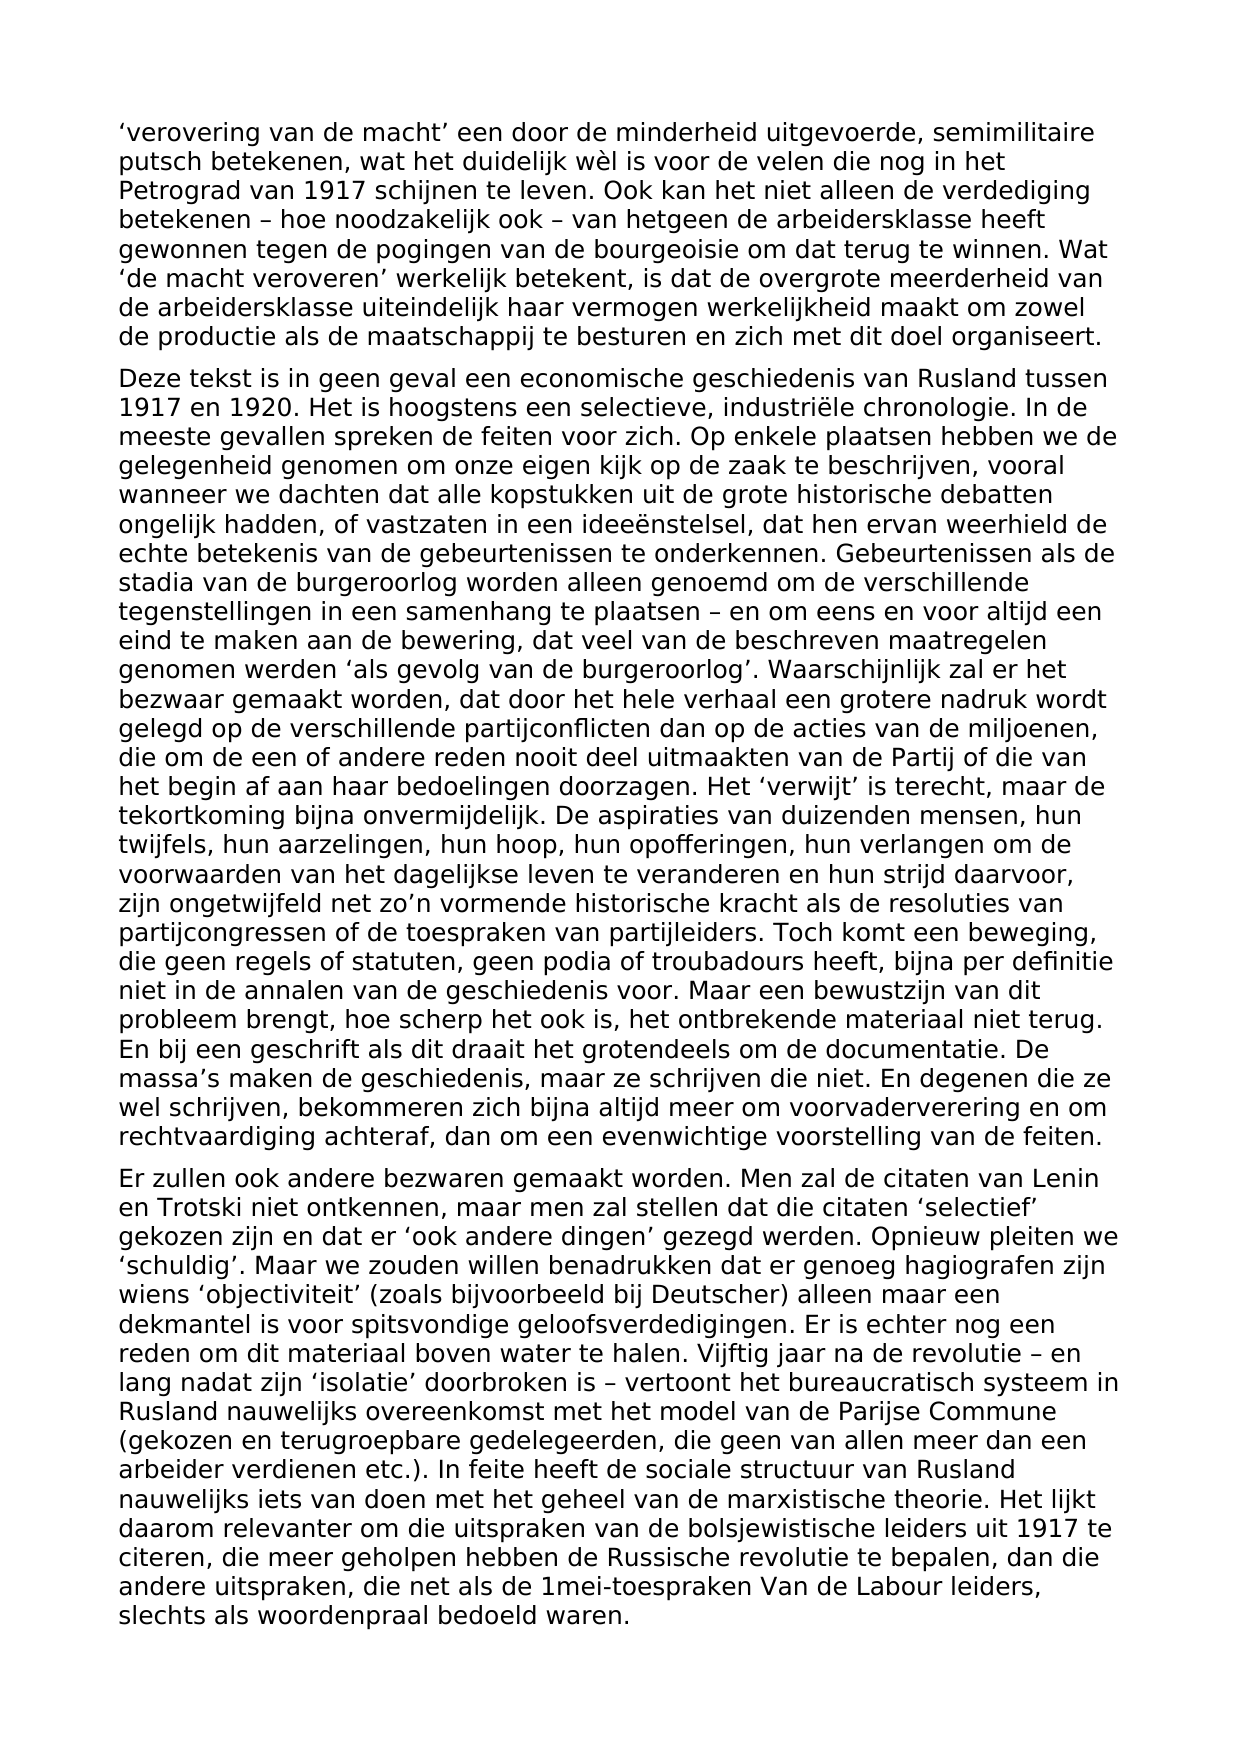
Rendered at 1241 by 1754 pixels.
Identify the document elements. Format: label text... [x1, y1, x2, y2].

text ‘verovering van de macht’ een door de minderheid uitgevoerde, semimilitaire putsch betekenen, wat het duidelijk wèl is voor de velen die nog in het Petrograd van 1917 schijnen te leven. Ook kan het niet alleen de verdediging betekenen – hoe noodzakelijk ook – van hetgeen de arbeidersklasse heeft gewonnen tegen de pogingen van de bourgeoisie om dat terug te winnen. Wat ‘de macht veroveren’ werkelijk betekent, is dat de overgrote meerderheid van de arbeidersklasse uiteindelijk haar vermogen werkelijkheid maakt om zowel de productie als de maatschappij te besturen en zich met dit doel organiseert. [118, 118, 1122, 351]
text Deze tekst is in geen geval een economische geschiedenis van Rusland tussen 1917 en 1920. Het is hoogstens een selectieve, industriële chronologie. In de meeste gevallen spreken de feiten voor zich. Op enkele plaatsen hebben we de gelegenheid genomen om onze eigen kijk op de zaak te beschrijven, vooral wanneer we dachten dat alle kopstukken uit de grote historische debatten ongelijk hadden, of vastzaten in een ideeënstelsel, dat hen ervan weerhield de echte betekenis van de gebeurtenissen te onderkennen. Gebeurtenissen als de stadia van de burgeroorlog worden alleen genoemd om de verschillende tegenstellingen in een samenhang te plaatsen – en om eens en voor altijd een eind te maken aan de bewering, dat veel van de beschreven maatregelen genomen werden ‘als gevolg van de burgeroorlog’. Waarschijnlijk zal er het bezwaar gemaakt worden, dat door het hele verhaal een grotere nadruk wordt gelegd op de verschillende partijconflicten dan op de acties van de miljoenen, die om de een of andere reden nooit deel uitmaakten van de Partij of die van het begin af aan haar bedoelingen doorzagen. Het ‘verwijt’ is terecht, maar de tekortkoming bijna onvermijdelijk. De aspiraties van duizenden mensen, hun twijfels, hun aarzelingen, hun hoop, hun opofferingen, hun verlangen om de voorwaarden van het dagelijkse leven te veranderen en hun strijd daarvoor, zijn ongetwijfeld net zo’n vormende historische kracht als de resoluties van partijcongressen of de toespraken van partijleiders. Toch komt een beweging, die geen regels of statuten, geen podia of troubadours heeft, bijna per definitie niet in de annalen van de geschiedenis voor. Maar een bewustzijn van dit probleem brengt, hoe scherp het ook is, het ontbrekende materiaal niet terug. En bij een geschrift als dit draait het grotendeels om de documentatie. De massa’s maken de geschiedenis, maar ze schrijven die niet. En degenen die ze wel schrijven, bekommeren zich bijna altijd meer om voorvaderverering en om rechtvaardiging achteraf, dan om een evenwichtige voorstelling van de feiten. [118, 364, 1122, 1151]
text Er zullen ook andere bezwaren gemaakt worden. Men zal de citaten van Lenin en Trotski niet ontkennen, maar men zal stellen dat die citaten ‘selectief’ gekozen zijn en dat er ‘ook andere dingen’ gezegd werden. Opnieuw pleiten we ‘schuldig’. Maar we zouden willen benadrukken dat er genoeg hagiografen zijn wiens ‘objectiviteit’ (zoals bijvoorbeeld bij Deutscher) alleen maar een dekmantel is voor spitsvondige geloofsverdedigingen. Er is echter nog een reden om dit materiaal boven water te halen. Vijftig jaar na de revolutie – en lang nadat zijn ‘isolatie’ doorbroken is – vertoont het bureaucratisch systeem in Rusland nauwelijks overeenkomst met het model van de Parijse Commune (gekozen en terugroepbare gedelegeerden, die geen van allen meer dan een arbeider verdienen etc.). In feite heeft de sociale structuur van Rusland nauwelijks iets van doen met het geheel van de marxistische theorie. Het lijkt daarom relevanter om die uitspraken van de bolsjewistische leiders uit 1917 te citeren, die meer geholpen hebben de Russische revolutie te bepalen, dan die andere uitspraken, die net als de 1mei-toespraken Van de Labour leiders, slechts als woordenpraal bedoeld waren. [118, 1164, 1122, 1631]
